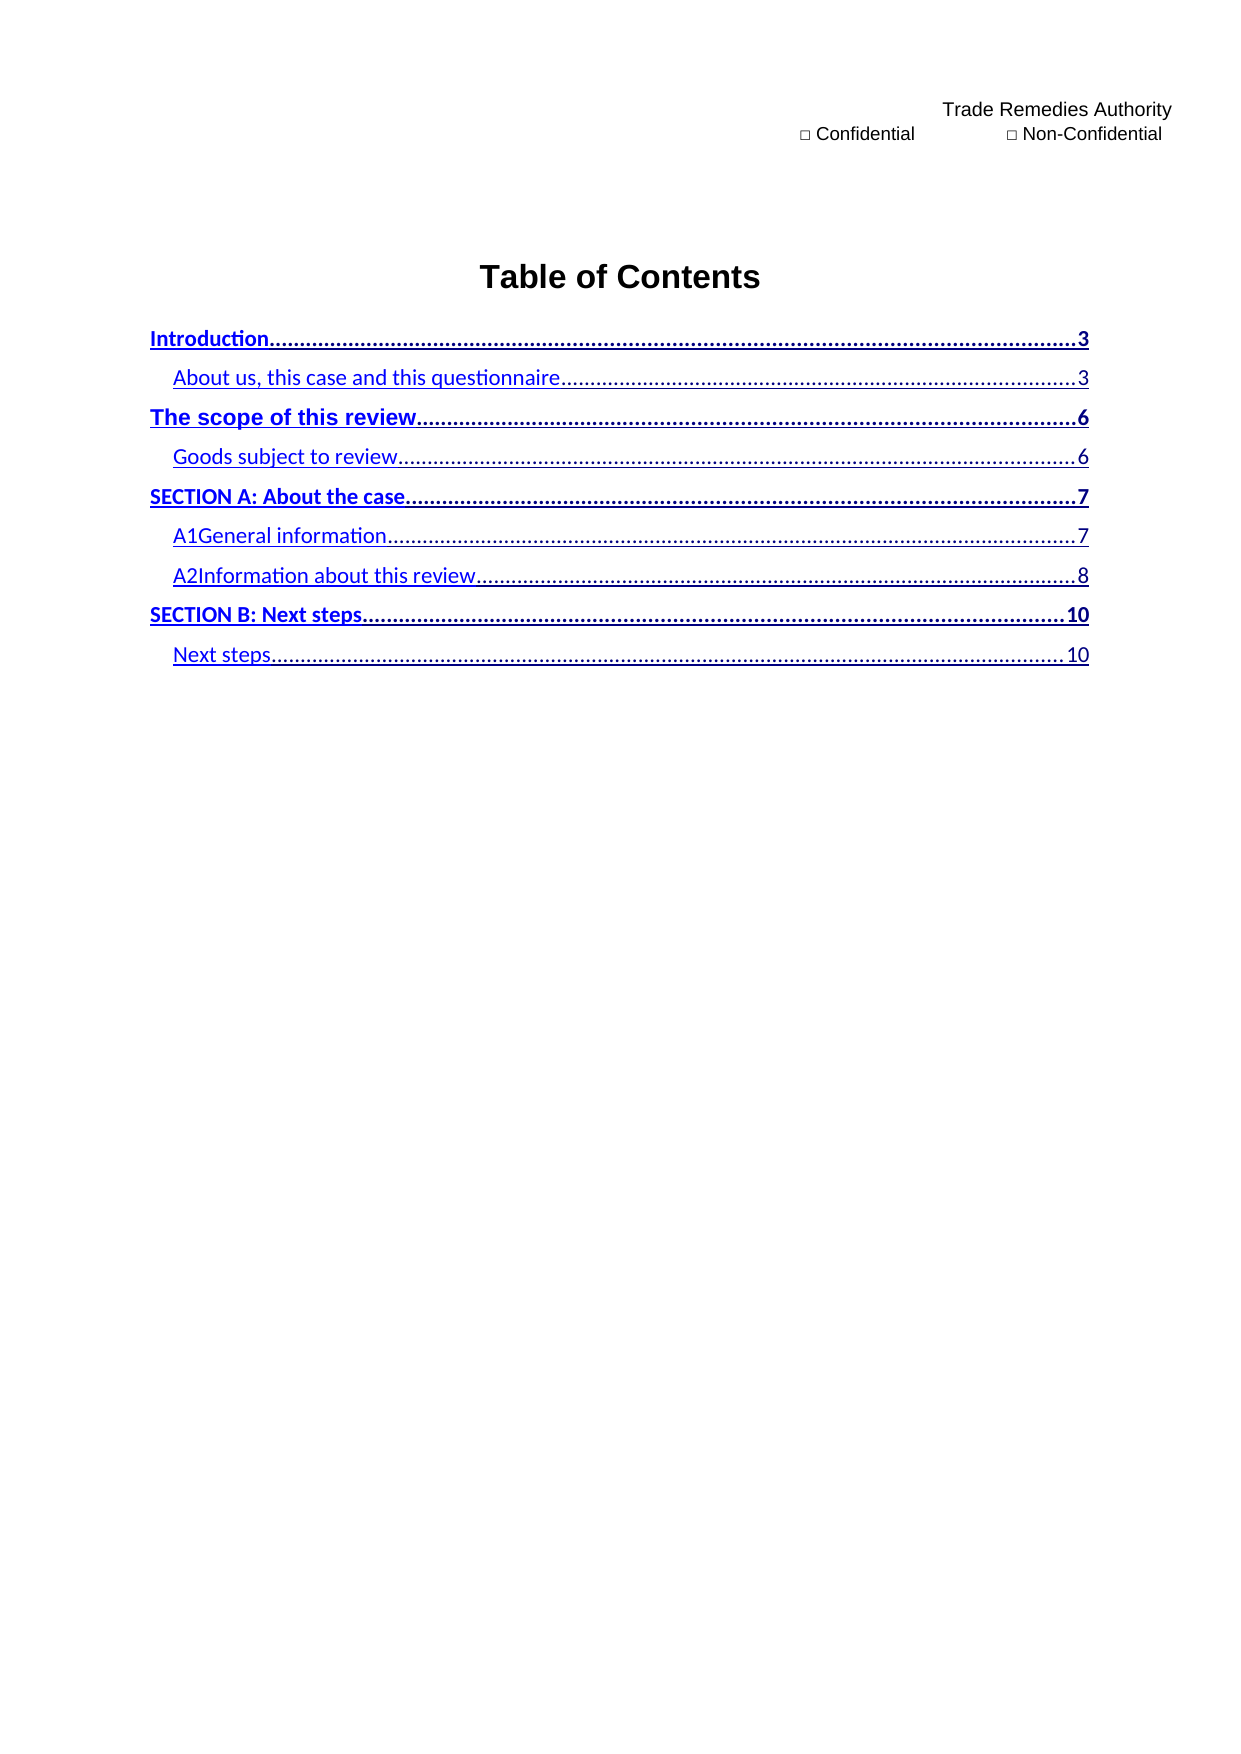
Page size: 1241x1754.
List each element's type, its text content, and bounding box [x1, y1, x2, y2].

text Introduction 3 [150, 324, 1090, 352]
text Table of Contents [150, 257, 1090, 295]
text Next steps 10 [173, 640, 1090, 668]
text The scope of this review 6 [150, 403, 1090, 431]
text A1 General information 7 [173, 521, 1090, 549]
text A2 Information about this review 8 [173, 561, 1090, 589]
text SECTION B: Next steps 10 [150, 600, 1090, 628]
text Goods subject to review 6 [173, 442, 1090, 471]
text SECTION A: About the case 7 [150, 482, 1090, 510]
text About us, this case and this questionnaire 3 [173, 363, 1090, 392]
